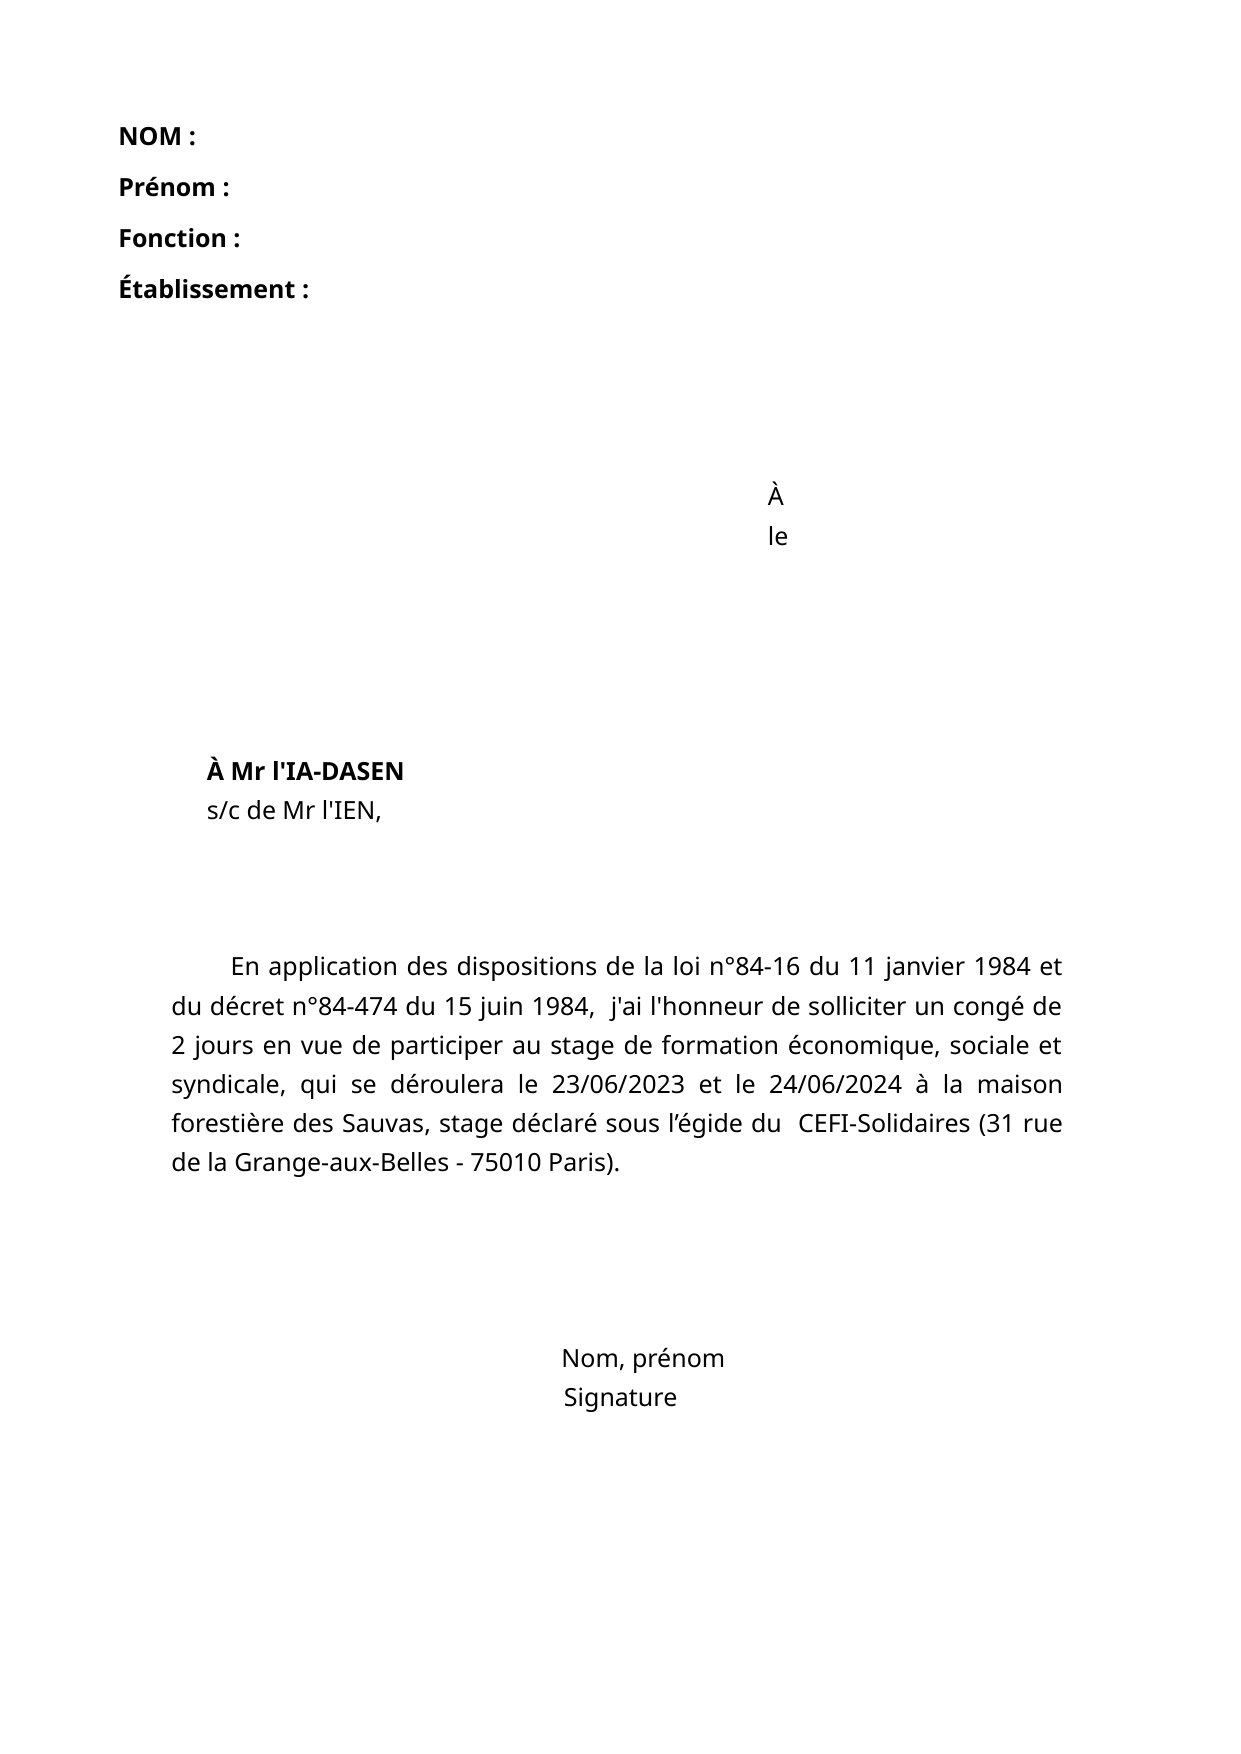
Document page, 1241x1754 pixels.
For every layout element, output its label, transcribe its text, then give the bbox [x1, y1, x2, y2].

text Signature [118, 1380, 1123, 1414]
text Prénom : [118, 169, 1123, 203]
text Nom, prénom [118, 1341, 1123, 1375]
text s/c de Mr l'IEN, [207, 792, 1123, 826]
text NOM : [118, 118, 1123, 152]
text À Mr l'IA-DASEN [207, 753, 1123, 787]
text À [768, 479, 1123, 513]
text En application des dispositions de la loi n°84-16 du 11 janvier 1984 et du décret n°84-474 du 15 juin 1984, j'ai l'honneur de solliciter un congé de 2 jours en vue de participer au stage de formation économique, sociale et syndicale, qui se déroulera le 23/06/2023 et le 24/06/2024 à la maison forestière des Sauvas, stage déclaré sous l’égide du CEFI-Solidaires (31 rue de la Grange-aux-Belles - 75010 Paris). [171, 949, 1063, 1179]
text le [768, 518, 1123, 552]
text Établissement : [118, 271, 1123, 305]
text Fonction : [118, 220, 1123, 254]
